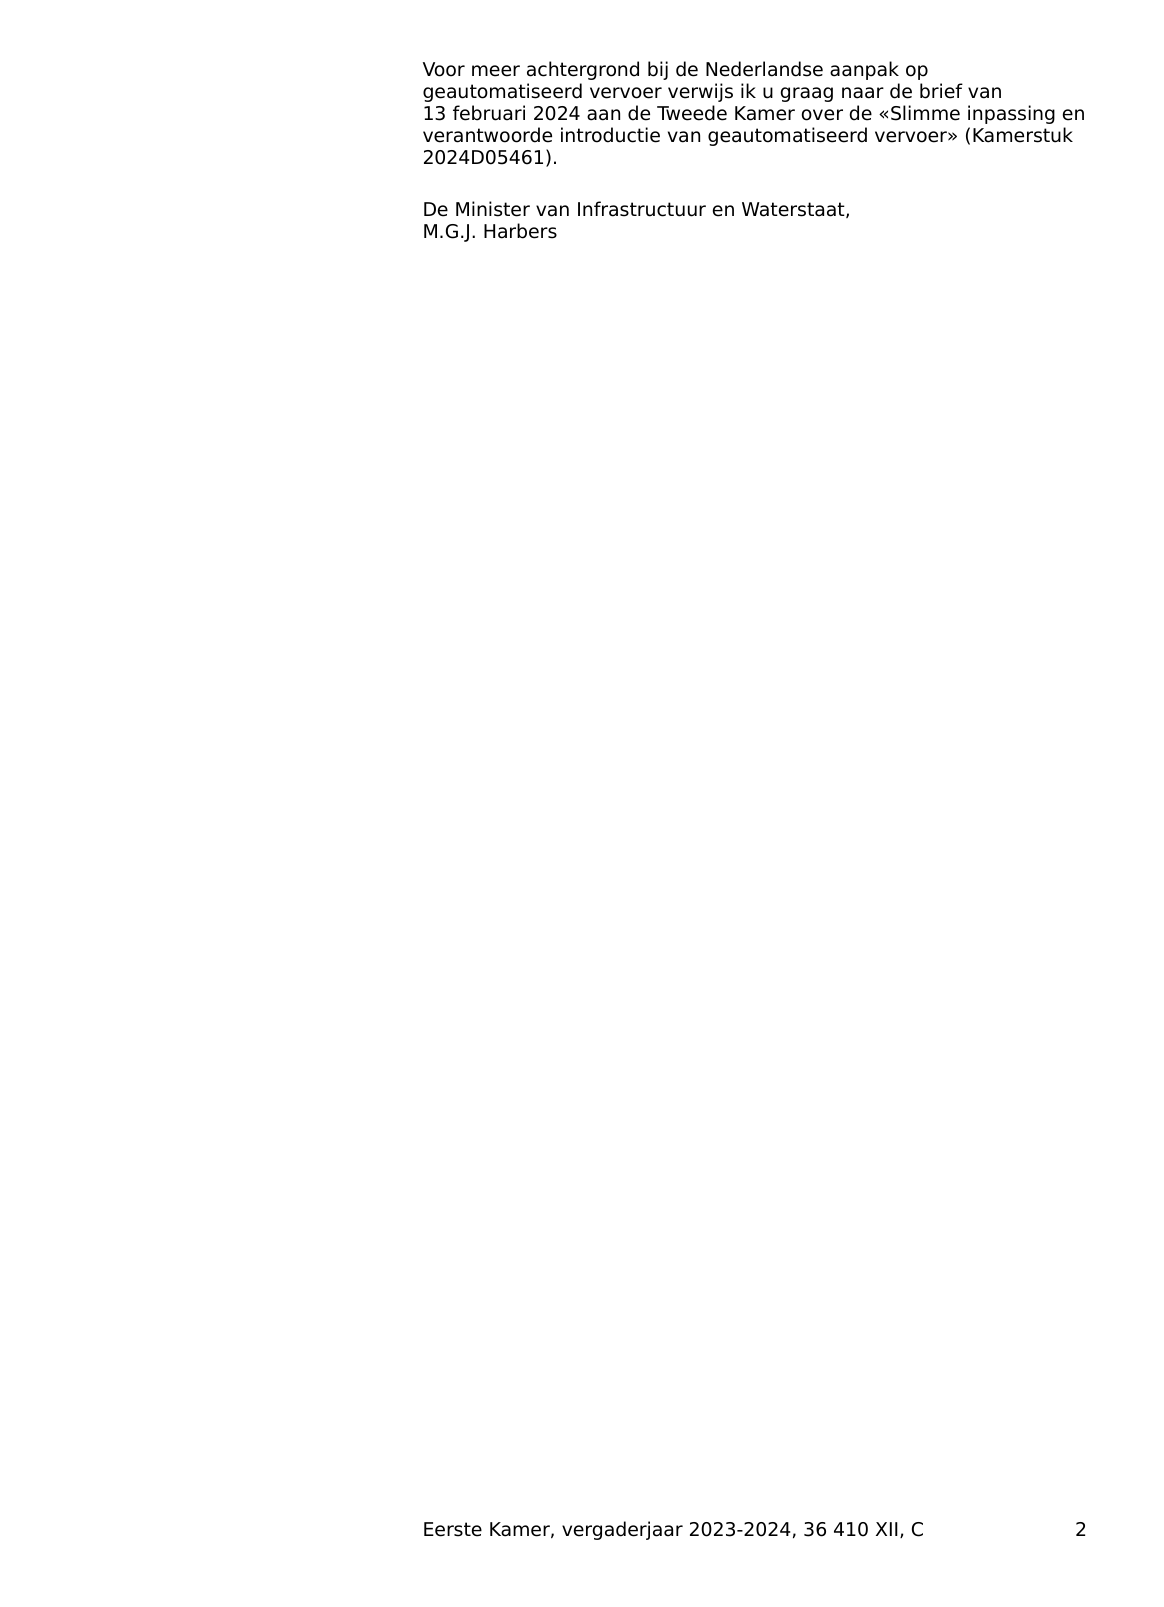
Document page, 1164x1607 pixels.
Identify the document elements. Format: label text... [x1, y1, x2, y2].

text Voor meer achtergrond bij de Nederlandse aanpak op geautomatiseerd vervoer verwijs ik u graag naar de brief van 13 februari 2024 aan de Tweede Kamer over de «Slimme inpassing en verantwoorde introductie van geautomatiseerd vervoer» (Kamerstuk 2024D05461). [422, 59, 1087, 169]
text De Minister van Infrastructuur en Waterstaat, M.G.J. Harbers [422, 199, 1087, 243]
